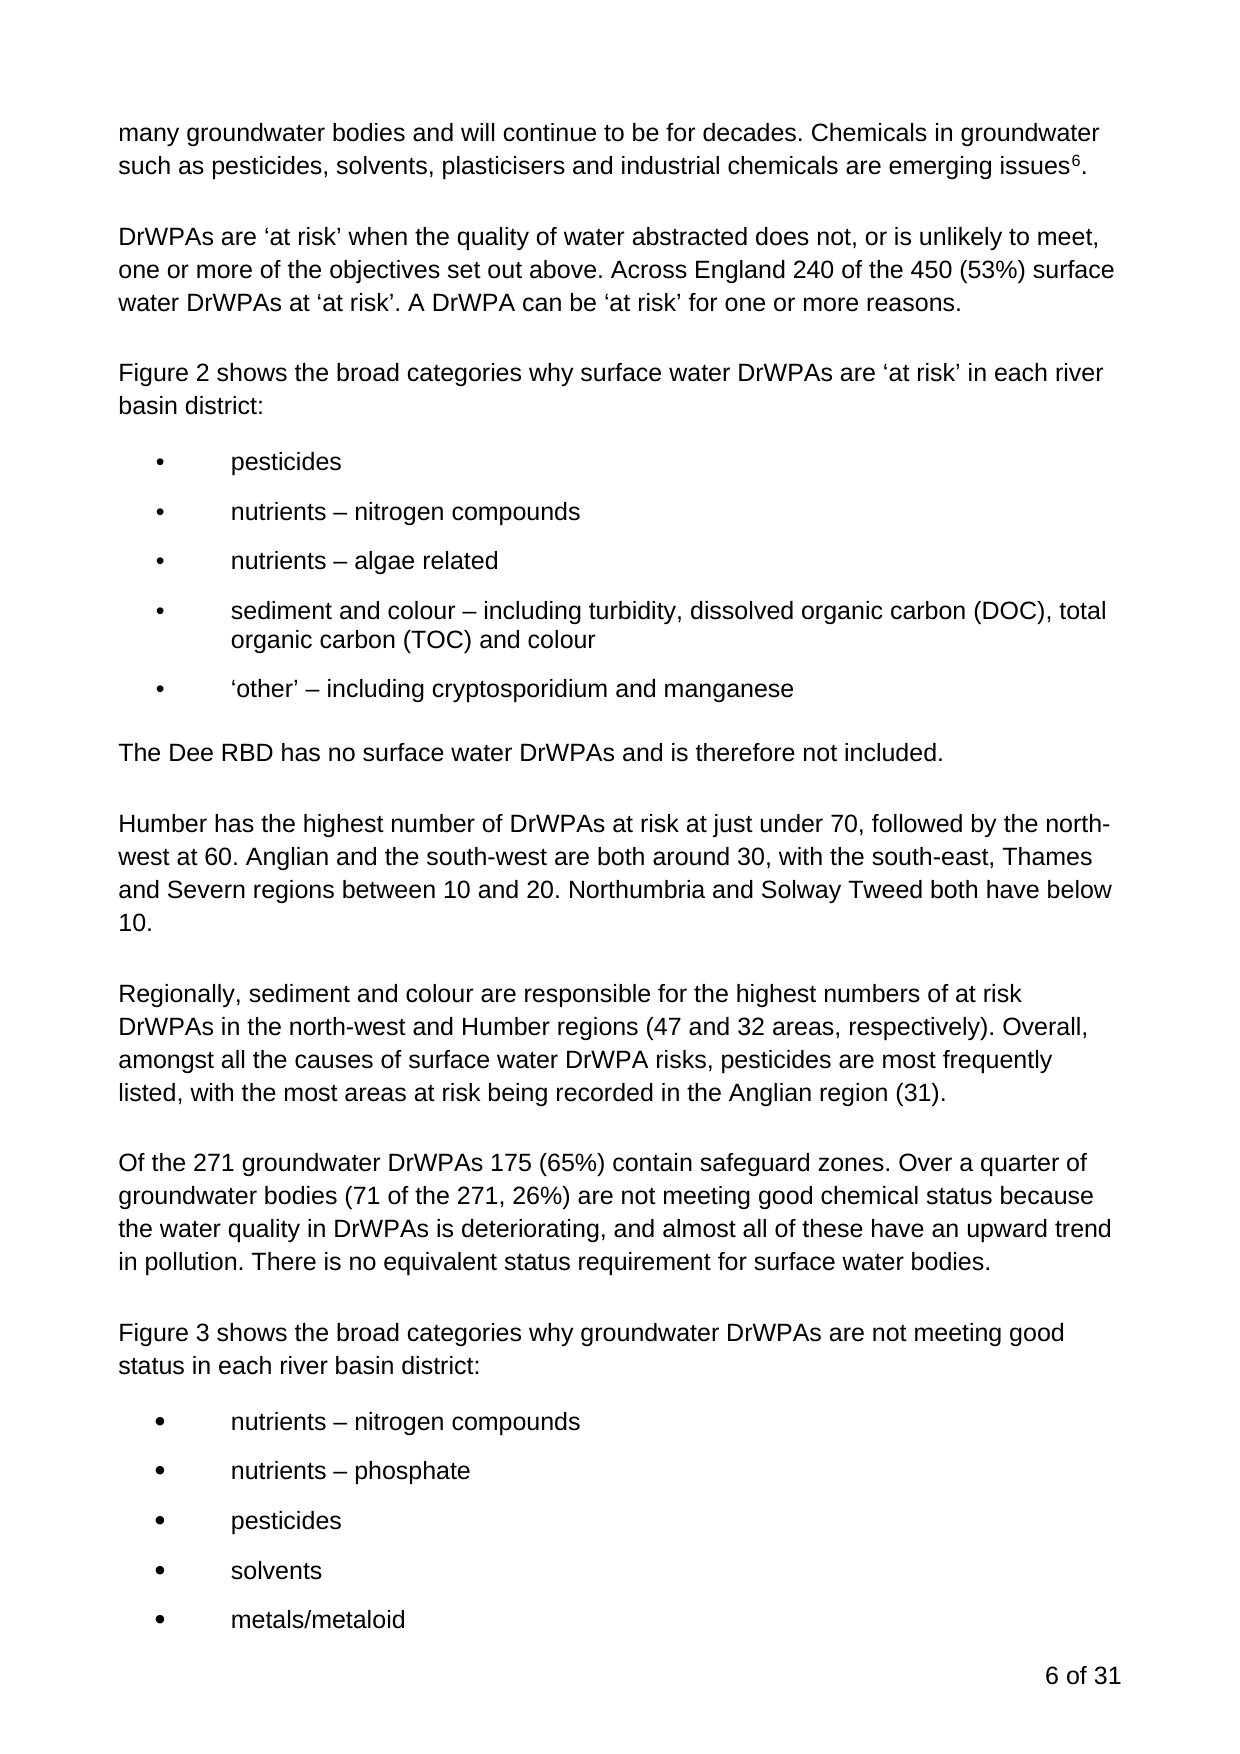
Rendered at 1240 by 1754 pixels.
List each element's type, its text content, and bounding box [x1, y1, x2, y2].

list nutrients – nitrogen compounds [156, 1407, 1121, 1436]
text many groundwater bodies and will continue to be for decades. Chemicals in groundwater such as pesticides, solvents, plasticisers and industrial chemicals are emerging issues. [118, 118, 1121, 180]
list metals/metaloid [156, 1605, 1121, 1634]
list nutrients – nitrogen compounds [156, 497, 1121, 526]
text Of the 271 groundwater DrWPAs 175 (65%) contain safeguard zones. Over a quarter of groundwater bodies (71 of the 271, 26%) are not meeting good chemical status because the water quality in DrWPAs is deteriorating, and almost all of these have an upward trend in pollution. There is no equivalent status requirement for surface water bodies. [118, 1148, 1121, 1276]
list nutrients – phosphate [156, 1456, 1121, 1485]
text Figure 3 shows the broad categories why groundwater DrWPAs are not meeting good status in each river basin district: [118, 1318, 1121, 1379]
list pesticides [156, 447, 1121, 476]
list solvents [156, 1556, 1121, 1584]
list nutrients – algae related [156, 546, 1121, 575]
text The Dee RBD has no surface water DrWPAs and is therefore not included. [118, 738, 1121, 767]
text DrWPAs are ‘at risk’ when the quality of water abstracted does not, or is unlikely to meet, one or more of the objectives set out above. Across England 240 of the 450 (53%) surface water DrWPAs at ‘at risk’. A DrWPA can be ‘at risk’ for one or more reasons. [118, 222, 1121, 316]
list ‘other’ – including cryptosporidium and manganese [156, 674, 1121, 703]
text Humber has the highest number of DrWPAs at risk at just under 70, followed by the north-west at 60. Anglian and the south-west are both around 30, with the south-east, Thames and Severn regions between 10 and 20. Northumbria and Solway Tweed both have below 10. [118, 809, 1121, 937]
list pesticides [156, 1506, 1121, 1535]
list sediment and colour – including turbidity, dissolved organic carbon (DOC), total organic carbon (TOC) and colour [156, 596, 1121, 653]
text Regionally, sediment and colour are responsible for the highest numbers of at risk DrWPAs in the north-west and Humber regions (47 and 32 areas, respectively). Overall, amongst all the causes of surface water DrWPA risks, pesticides are most frequently listed, with the most areas at risk being recorded in the Anglian region (31). [118, 978, 1121, 1106]
text Figure 2 shows the broad categories why surface water DrWPAs are ‘at risk’ in each river basin district: [118, 358, 1121, 420]
